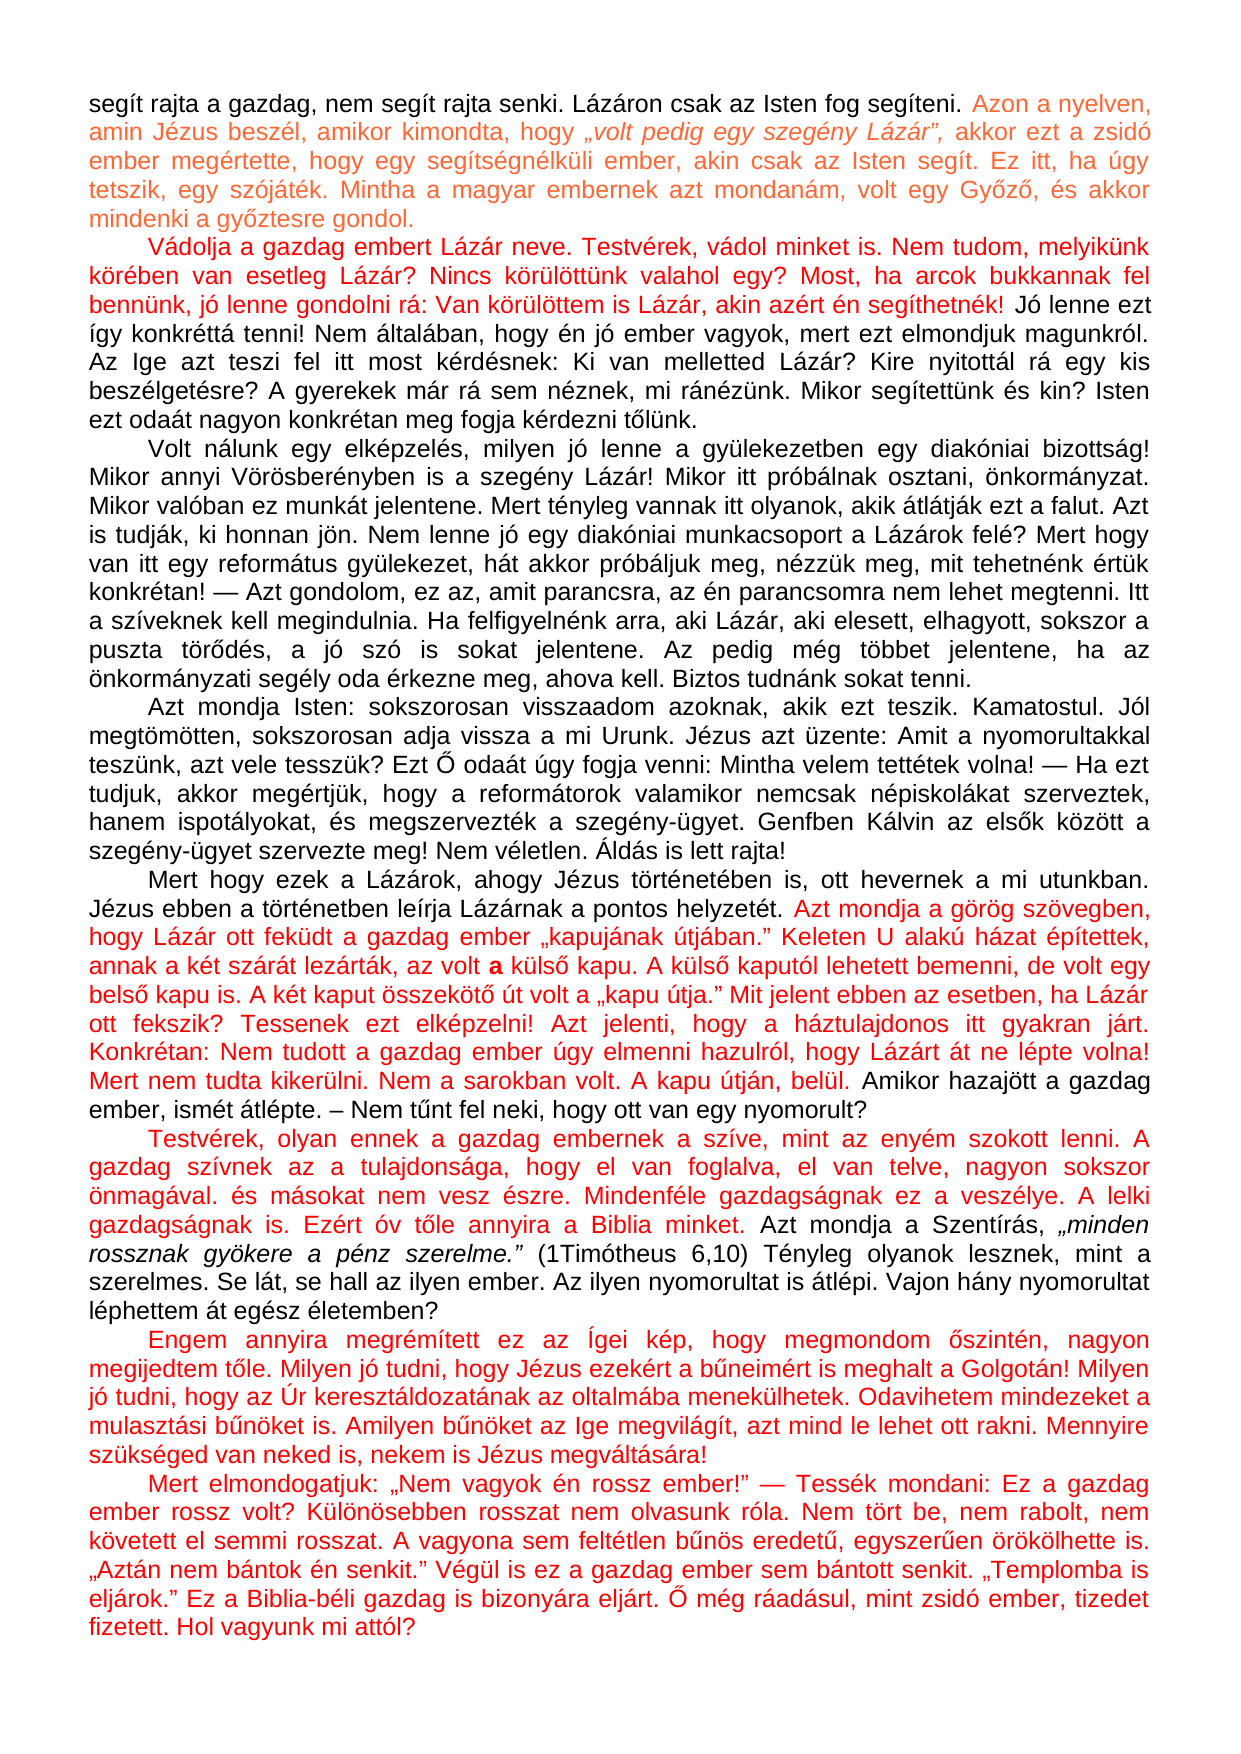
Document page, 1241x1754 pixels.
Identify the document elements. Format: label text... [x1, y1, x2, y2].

text segít rajta a gazdag, nem segít rajta senki. Lázáron csak az Isten fog segíteni. Azon a nyelven, amin Jézus beszél, amikor kimondta, hogy „volt pedig egy szegény Lázár”, akkor ezt a zsidó ember megértette, hogy egy segítségnélküli ember, akin csak az Isten segít. Ez itt, ha úgy tetszik, egy szójáték. Mintha a magyar embernek azt mondanám, volt egy Győző, és akkor mindenki a győztesre gondol. [88, 88, 1152, 232]
text Mert hogy ezek a Lázárok, ahogy Jézus történetében is, ott hevernek a mi utunkban. Jézus ebben a történetben leírja Lázárnak a pontos helyzetét. Azt mondja a görög szövegben, hogy Lázár ott feküdt a gazdag ember „kapujának útjában.” Keleten U alakú házat építettek, annak a két szárát lezárták, az volt a külső kapu. A külső kaputól lehetett bemenni, de volt egy belső kapu is. A két kaput összekötő út volt a „kapu útja.” Mit jelent ebben az esetben, ha Lázár ott fekszik? Tessenek ezt elképzelni! Azt jelenti, hogy a háztulajdonos itt gyakran járt. Konkrétan: Nem tudott a gazdag ember úgy elmenni hazulról, hogy Lázárt át ne lépte volna! Mert nem tudta kikerülni. Nem a sarokban volt. A kapu útján, belül. Amikor hazajött a gazdag ember, ismét átlépte. – Nem tűnt fel neki, hogy ott van egy nyomorult? [88, 865, 1152, 1123]
text Vádolja a gazdag embert Lázár neve. Testvérek, vádol minket is. Nem tudom, melyikünk körében van esetleg Lázár? Nincs körülöttünk valahol egy? Most, ha arcok bukkannak fel bennünk, jó lenne gondolni rá: Van körülöttem is Lázár, akin azért én segíthetnék! Jó lenne ezt így konkréttá tenni! Nem általában, hogy én jó ember vagyok, mert ezt elmondjuk magunkról. Az Ige azt teszi fel itt most kérdésnek: Ki van melletted Lázár? Kire nyitottál rá egy kis beszélgetésre? A gyerekek már rá sem néznek, mi ránézünk. Mikor segítettünk és kin? Isten ezt odaát nagyon konkrétan meg fogja kérdezni tőlünk. [88, 232, 1152, 433]
text Azt mondja Isten: sokszorosan visszaadom azoknak, akik ezt teszik. Kamatostul. Jól megtömötten, sokszorosan adja vissza a mi Urunk. Jézus azt üzente: Amit a nyomorultakkal teszünk, azt vele tesszük? Ezt Ő odaát úgy fogja venni: Mintha velem tettétek volna! — Ha ezt tudjuk, akkor megértjük, hogy a reformátorok valamikor nemcsak népiskolákat szerveztek, hanem ispotályokat, és megszervezték a szegény-ügyet. Genfben Kálvin az elsők között a szegény-ügyet szervezte meg! Nem véletlen. Áldás is lett rajta! [88, 692, 1152, 865]
text Mert elmondogatjuk: „Nem vagyok én rossz ember!” — Tessék mondani: Ez a gazdag ember rossz volt? Különösebben rosszat nem olvasunk róla. Nem tört be, nem rabolt, nem követett el semmi rosszat. A vagyona sem feltétlen bűnös eredetű, egyszerűen örökölhette is. „Aztán nem bántok én senkit.” Végül is ez a gazdag ember sem bántott senkit. „Templomba is eljárok.” Ez a Biblia-béli gazdag is bizonyára eljárt. Ő még ráadásul, mint zsidó ember, tizedet fizetett. Hol vagyunk mi attól? [88, 1468, 1152, 1641]
text Engem annyira megrémített ez az Ígei kép, hogy megmondom őszintén, nagyon megijedtem tőle. Milyen jó tudni, hogy Jézus ezekért a bűneimért is meghalt a Golgotán! Milyen jó tudni, hogy az Úr keresztáldozatának az oltalmába menekülhetek. Odavihetem mindezeket a mulasztási bűnöket is. Amilyen bűnöket az Ige megvilágít, azt mind le lehet ott rakni. Mennyire szükséged van neked is, nekem is Jézus megváltására! [88, 1325, 1152, 1468]
text Testvérek, olyan ennek a gazdag embernek a szíve, mint az enyém szokott lenni. A gazdag szívnek az a tulajdonsága, hogy el van foglalva, el van telve, nagyon sokszor önmagával. és másokat nem vesz észre. Mindenféle gazdagságnak ez a veszélye. A lelki gazdagságnak is. Ezért óv tőle annyira a Biblia minket. Azt mondja a Szentírás, „minden rossznak gyökere a pénz szerelme.” (1Timótheus 6,10) Tényleg olyanok lesznek, mint a szerelmes. Se lát, se hall az ilyen ember. Az ilyen nyomorultat is átlépi. Vajon hány nyomorultat léphettem át egész életemben? [88, 1123, 1152, 1325]
text Volt nálunk egy elképzelés, milyen jó lenne a gyülekezetben egy diakóniai bizottság! Mikor annyi Vörösberényben is a szegény Lázár! Mikor itt próbálnak osztani, önkormányzat. Mikor valóban ez munkát jelentene. Mert tényleg vannak itt olyanok, akik átlátják ezt a falut. Azt is tudják, ki honnan jön. Nem lenne jó egy diakóniai munkacsoport a Lázárok felé? Mert hogy van itt egy református gyülekezet, hát akkor próbáljuk meg, nézzük meg, mit tehetnénk értük konkrétan! — Azt gondolom, ez az, amit parancsra, az én parancsomra nem lehet megtenni. Itt a szíveknek kell megindulnia. Ha felfigyelnénk arra, aki Lázár, aki elesett, elhagyott, sokszor a puszta törődés, a jó szó is sokat jelentene. Az pedig még többet jelentene, ha az önkormányzati segély oda érkezne meg, ahova kell. Biztos tudnánk sokat tenni. [88, 433, 1152, 692]
